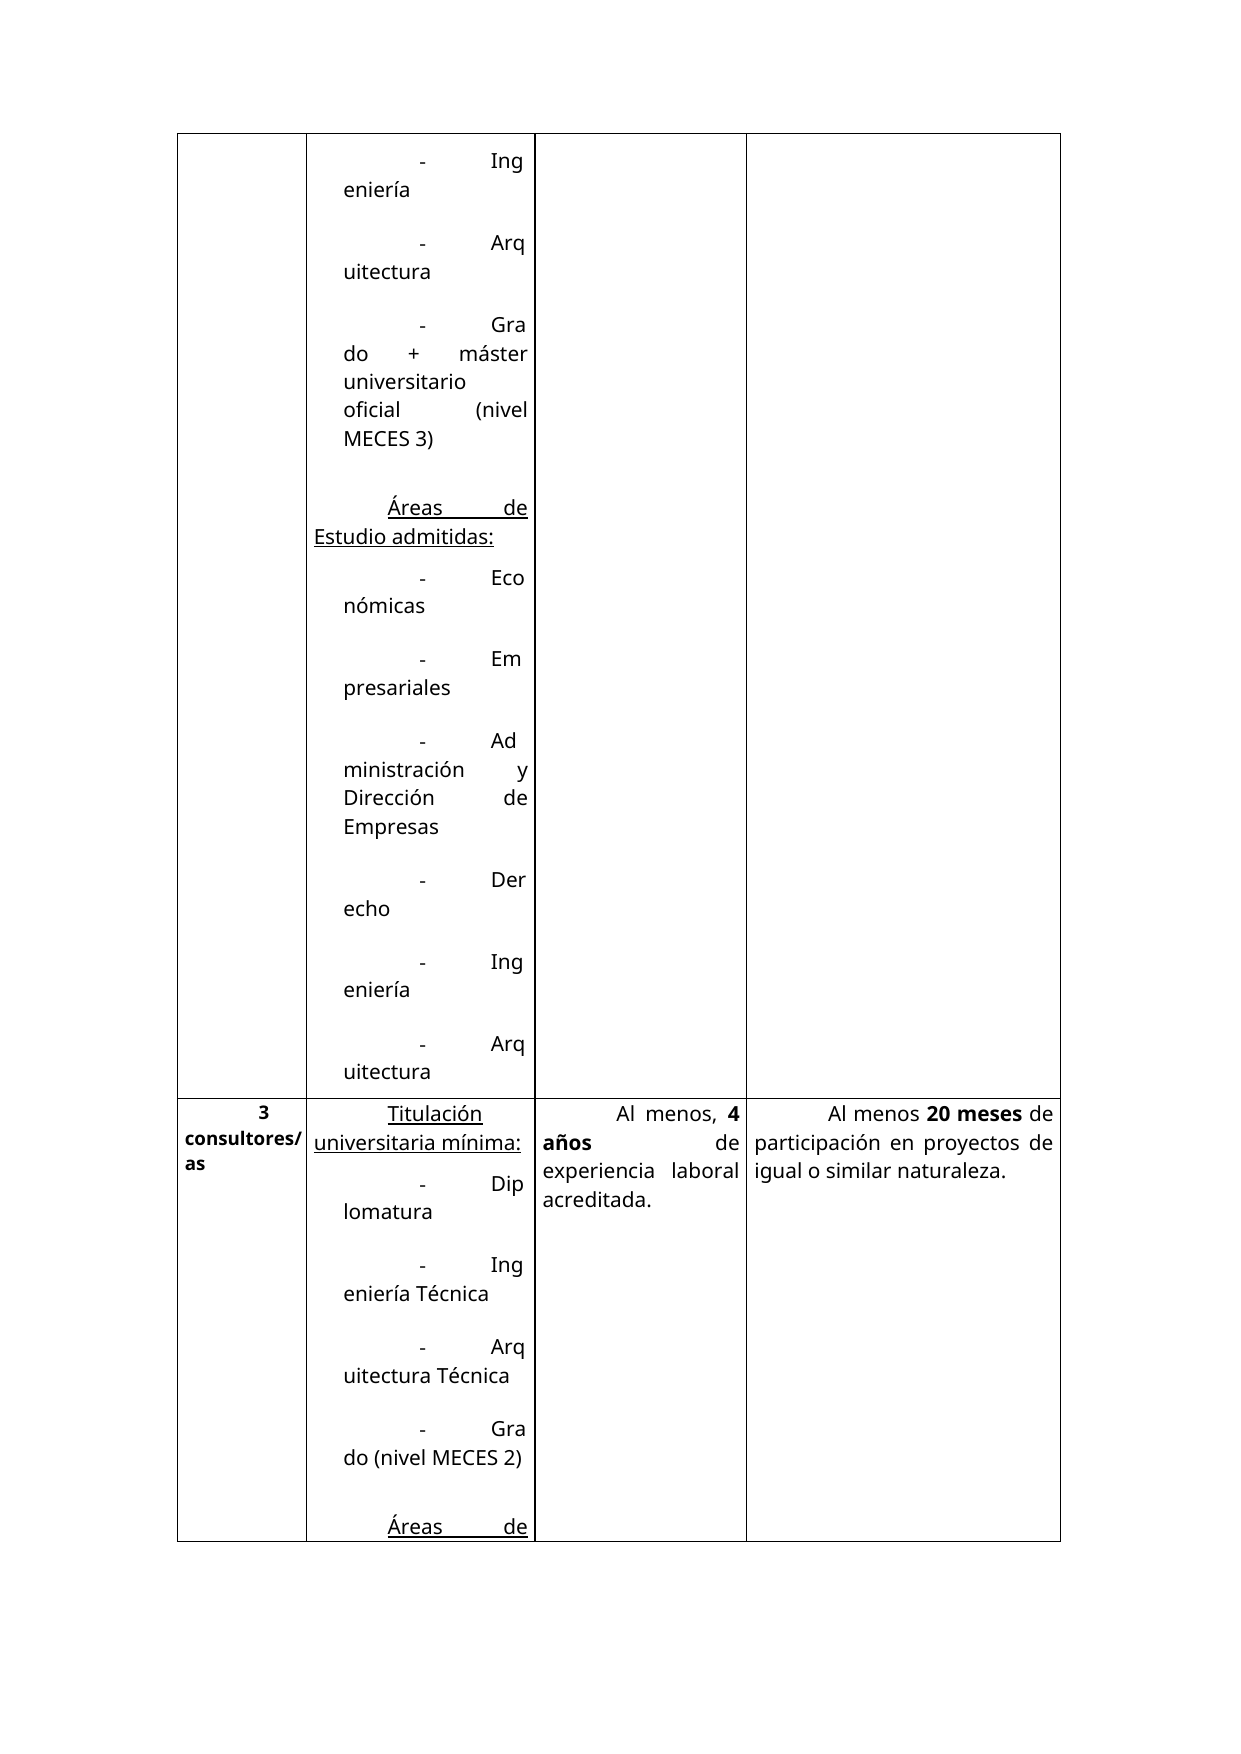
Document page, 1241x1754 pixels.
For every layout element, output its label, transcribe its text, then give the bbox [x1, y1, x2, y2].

table_cell [747, 134, 1060, 1098]
table_cell Titulación universitaria mínima: Diplomatura Ingeniería Técnica Arquitectura Técnica Grado (nivel MECES 2) Áreas de [307, 1099, 534, 1541]
table_cell Al menos, 4 años de experiencia laboral acreditada. [536, 1099, 746, 1541]
table_cell Al menos 20 meses de participación en proyectos de igual o similar naturaleza. [747, 1099, 1060, 1541]
table_cell [536, 134, 746, 1098]
table_cell Ingeniería Arquitectura Grado + máster universitario oficial (nivel MECES 3) Áreas de Estudio admitidas: Económicas Empresariales Administración y Dirección de Empresas Derecho Ingeniería Arquitectura [307, 134, 534, 1098]
table_cell [178, 134, 306, 1098]
table_cell 3 consultores/as [178, 1099, 306, 1541]
